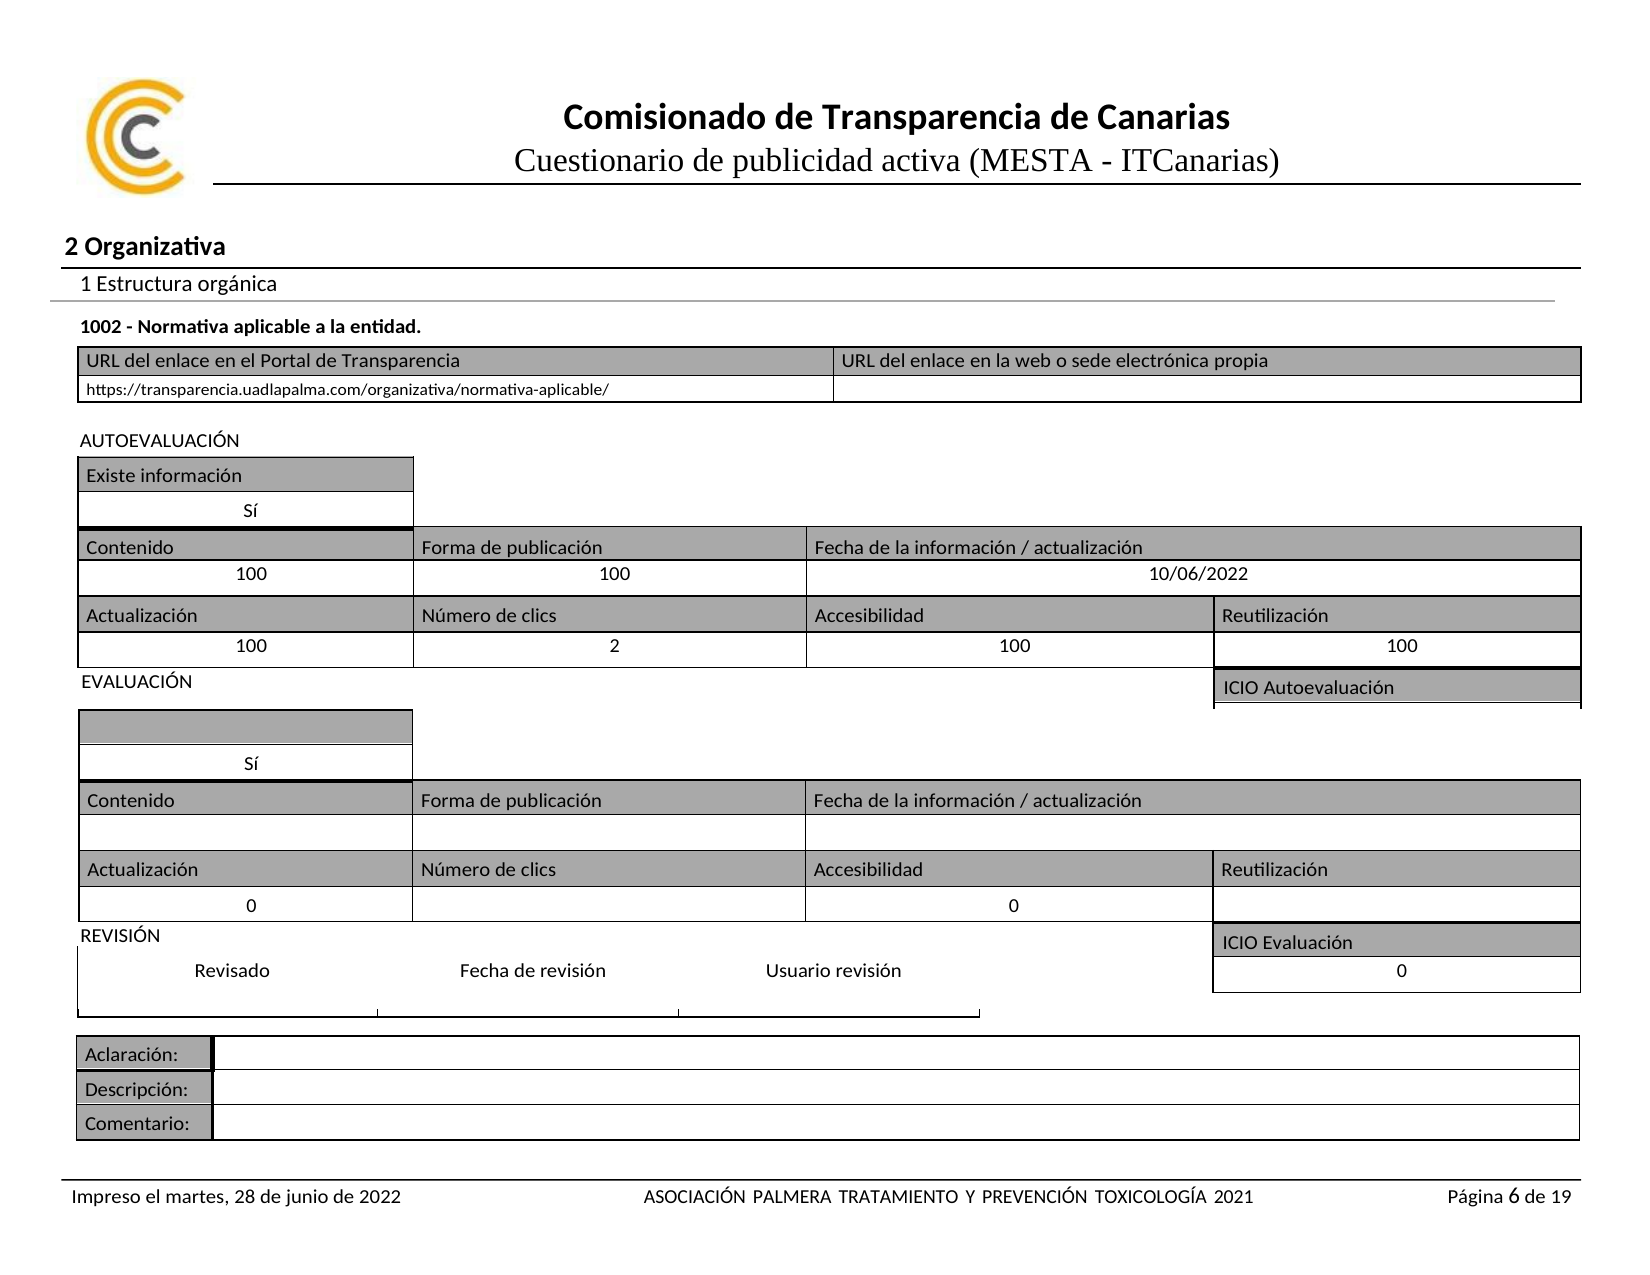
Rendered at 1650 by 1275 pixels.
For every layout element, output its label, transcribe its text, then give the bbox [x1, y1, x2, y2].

table_cell ICIO Autoevaluación [1215, 670, 1580, 701]
table_cell [834, 376, 1580, 401]
table_header Aclaración: [77, 1037, 210, 1068]
table_cell Fecha de la información / actualización [807, 527, 1580, 559]
subtitle 1 Estructura orgánica [79, 262, 1594, 297]
table_header Existe información [79, 458, 413, 491]
table_cell [214, 1070, 1579, 1103]
table_cell Contenido [79, 531, 413, 559]
table_header [80, 711, 412, 743]
table_cell Reutilización [1215, 597, 1580, 631]
table_header [414, 456, 1581, 526]
table_cell REVISIÓN Revisado Fecha de revisión Usuario revisión [79, 922, 1212, 992]
list Organizativa [64, 229, 1594, 262]
table_cell Sí [79, 492, 413, 526]
table_cell Forma de publicación [414, 527, 806, 559]
table_cell 100 [414, 561, 806, 595]
table_cell Descripción: [77, 1072, 211, 1103]
table_cell [679, 1009, 979, 1016]
table_header URL del enlace en la web o sede electrónica propia [834, 348, 1580, 375]
table_cell 100 [79, 561, 413, 595]
table_cell Accesibilidad [807, 597, 1213, 631]
table_cell 100 [1215, 633, 1580, 666]
table_cell Actualización [80, 851, 412, 886]
table_cell 2 [414, 633, 806, 666]
table_cell Comentario: [77, 1105, 211, 1139]
table_cell No [79, 1009, 377, 1016]
table_cell Reutilización [1214, 851, 1580, 886]
table_cell Contenido [80, 783, 412, 814]
table_cell 0 [1214, 957, 1580, 992]
table_header URL del enlace en el Portal de Transparencia [79, 348, 833, 375]
subtitle 1002 - Normativa aplicable a la entidad. [79, 314, 1594, 338]
table_cell 100 [807, 633, 1213, 666]
table_header [215, 1037, 1579, 1068]
table_cell https://transparencia.uadlapalma.com/organizativa/normativa-aplicable/ [79, 376, 833, 401]
text AUTOEVALUACIÓN [79, 428, 1594, 452]
table_cell Fecha de la información / actualización [806, 781, 1580, 814]
table_cell Número de clics [414, 597, 806, 631]
table_header [413, 709, 1580, 779]
table_cell Número de clics [413, 851, 805, 886]
table_cell [413, 887, 805, 921]
table_cell EVALUACIÓN Existe información [78, 668, 1213, 709]
table_cell Actualización [79, 597, 413, 631]
table_cell [806, 815, 1580, 850]
table_cell [413, 815, 805, 850]
table_cell 0 [806, 887, 1212, 921]
table_cell [1214, 887, 1580, 921]
table_cell Accesibilidad [806, 851, 1212, 886]
table_cell ICIO Evaluación [1214, 924, 1580, 956]
table_cell 10/06/2022 [807, 561, 1580, 595]
table_cell [214, 1105, 1579, 1139]
table_cell 100 [79, 633, 413, 666]
table_cell [378, 1009, 678, 1016]
table_cell Sí [80, 745, 412, 779]
table_cell Forma de publicación [413, 781, 805, 814]
table_cell 1 [1215, 703, 1580, 709]
table_cell [80, 815, 412, 850]
table_cell 0 [80, 887, 412, 921]
